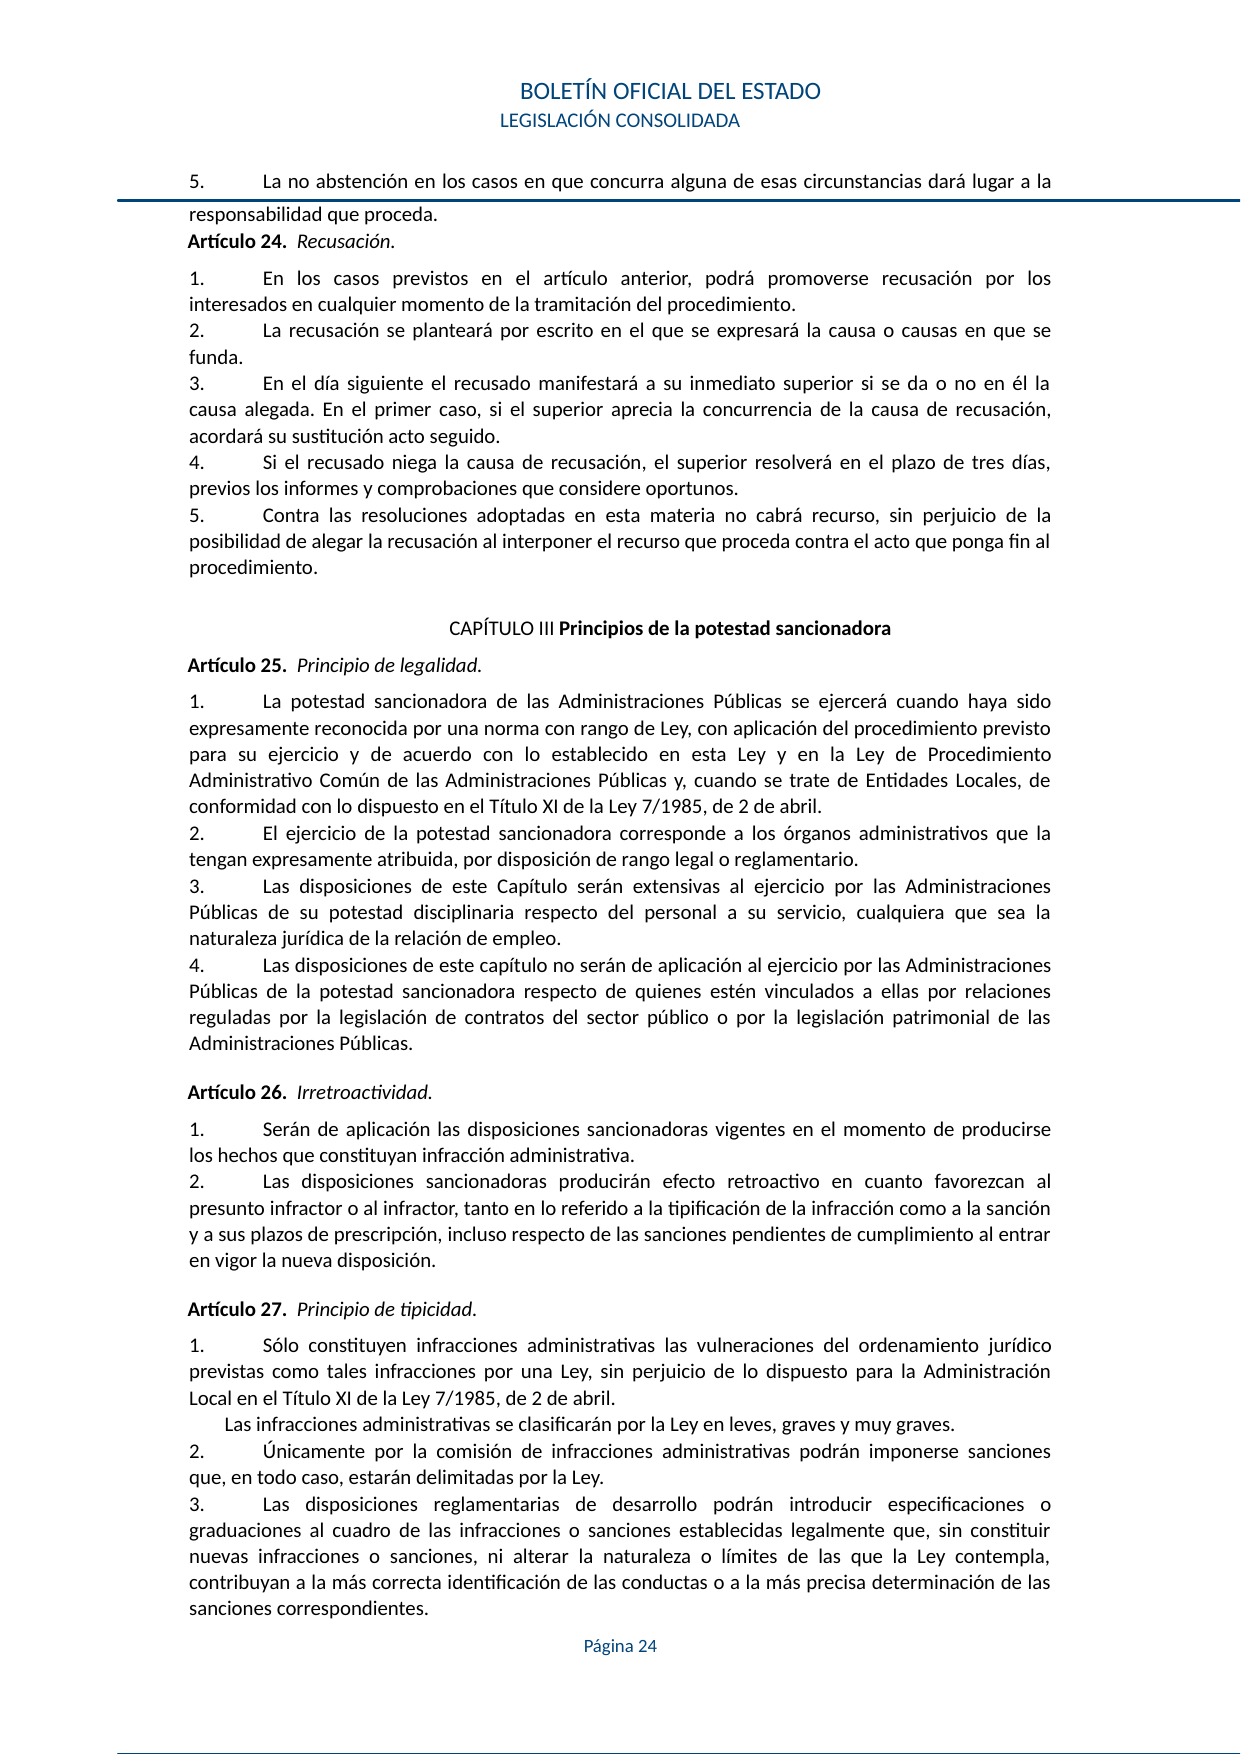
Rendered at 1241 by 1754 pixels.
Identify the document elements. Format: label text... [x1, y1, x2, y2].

list Sólo constituyen infracciones administrativas las vulneraciones del ordenamiento jurídico previstas como tales infracciones por una Ley, sin perjuicio de lo dispuesto para la Administración Local en el Título XI de la Ley 7/1985, de 2 de abril. [189, 1332, 1053, 1410]
list El ejercicio de la potestad sancionadora corresponde a los órganos administrativos que la tengan expresamente atribuida, por disposición de rango legal o reglamentario. [189, 820, 1053, 872]
text CAPÍTULO III Principios de la potestad sancionadora [189, 615, 1152, 641]
text Artículo 27. Principio de tipicidad. [187, 1296, 1053, 1321]
list La potestad sancionadora de las Administraciones Públicas se ejercerá cuando haya sido expresamente reconocida por una norma con rango de Ley, con aplicación del procedimiento previsto para su ejercicio y de acuerdo con lo establecido en esta Ley y en la Ley de Procedimiento Administrativo Común de las Administraciones Públicas y, cuando se trate de Entidades Locales, de conformidad con lo dispuesto en el Título XI de la Ley 7/1985, de 2 de abril. [189, 689, 1053, 819]
list responsabilidad que proceda. [189, 202, 1053, 227]
list Si el recusado niega la causa de recusación, el superior resolverá en el plazo de tres días, previos los informes y comprobaciones que considere oportunos. [189, 449, 1053, 501]
list Las disposiciones sancionadoras producirán efecto retroactivo en cuanto favorezcan al presunto infractor o al infractor, tanto en lo referido a la tipificación de la infracción como a la sanción y a sus plazos de prescripción, incluso respecto de las sanciones pendientes de cumplimiento al entrar en vigor la nueva disposición. [189, 1168, 1053, 1272]
text Artículo 25. Principio de legalidad. [187, 652, 1053, 677]
list La no abstención en los casos en que concurra alguna de esas circunstancias dará lugar a la [189, 168, 1053, 199]
list En el día siguiente el recusado manifestará a su inmediato superior si se da o no en él la causa alegada. En el primer caso, si el superior aprecia la concurrencia de la causa de recusación, acordará su sustitución acto seguido. [189, 371, 1053, 448]
text Artículo 26. Irretroactividad. [187, 1079, 1053, 1104]
list Contra las resoluciones adoptadas en esta materia no cabrá recurso, sin perjuicio de la posibilidad de alegar la recusación al interponer el recurso que proceda contra el acto que ponga fin al procedimiento. [189, 502, 1053, 580]
list Serán de aplicación las disposiciones sancionadoras vigentes en el momento de producirse los hechos que constituyan infracción administrativa. [189, 1116, 1053, 1167]
text Las infracciones administrativas se clasificarán por la Ley en leves, graves y muy graves. [224, 1411, 1053, 1437]
list Únicamente por la comisión de infracciones administrativas podrán imponerse sanciones que, en todo caso, estarán delimitadas por la Ley. [189, 1438, 1053, 1490]
text Artículo 24. Recusación. [187, 228, 1152, 254]
list La recusación se planteará por escrito en el que se expresará la causa o causas en que se funda. [189, 318, 1053, 369]
list En los casos previstos en el artículo anterior, podrá promoverse recusación por los interesados en cualquier momento de la tramitación del procedimiento. [189, 265, 1053, 316]
list Las disposiciones reglamentarias de desarrollo podrán introducir especificaciones o graduaciones al cuadro de las infracciones o sanciones establecidas legalmente que, sin constituir nuevas infracciones o sanciones, ni alterar la naturaleza o límites de las que la Ley contempla, contribuyan a la más correcta identificación de las conductas o a la más precisa determinación de las sanciones correspondientes. [189, 1491, 1053, 1621]
list Las disposiciones de este Capítulo serán extensivas al ejercicio por las Administraciones Públicas de su potestad disciplinaria respecto del personal a su servicio, cualquiera que sea la naturaleza jurídica de la relación de empleo. [189, 873, 1053, 951]
list Las disposiciones de este capítulo no serán de aplicación al ejercicio por las Administraciones Públicas de la potestad sancionadora respecto de quienes estén vinculados a ellas por relaciones reguladas por la legislación de contratos del sector público o por la legislación patrimonial de las Administraciones Públicas. [189, 952, 1053, 1056]
